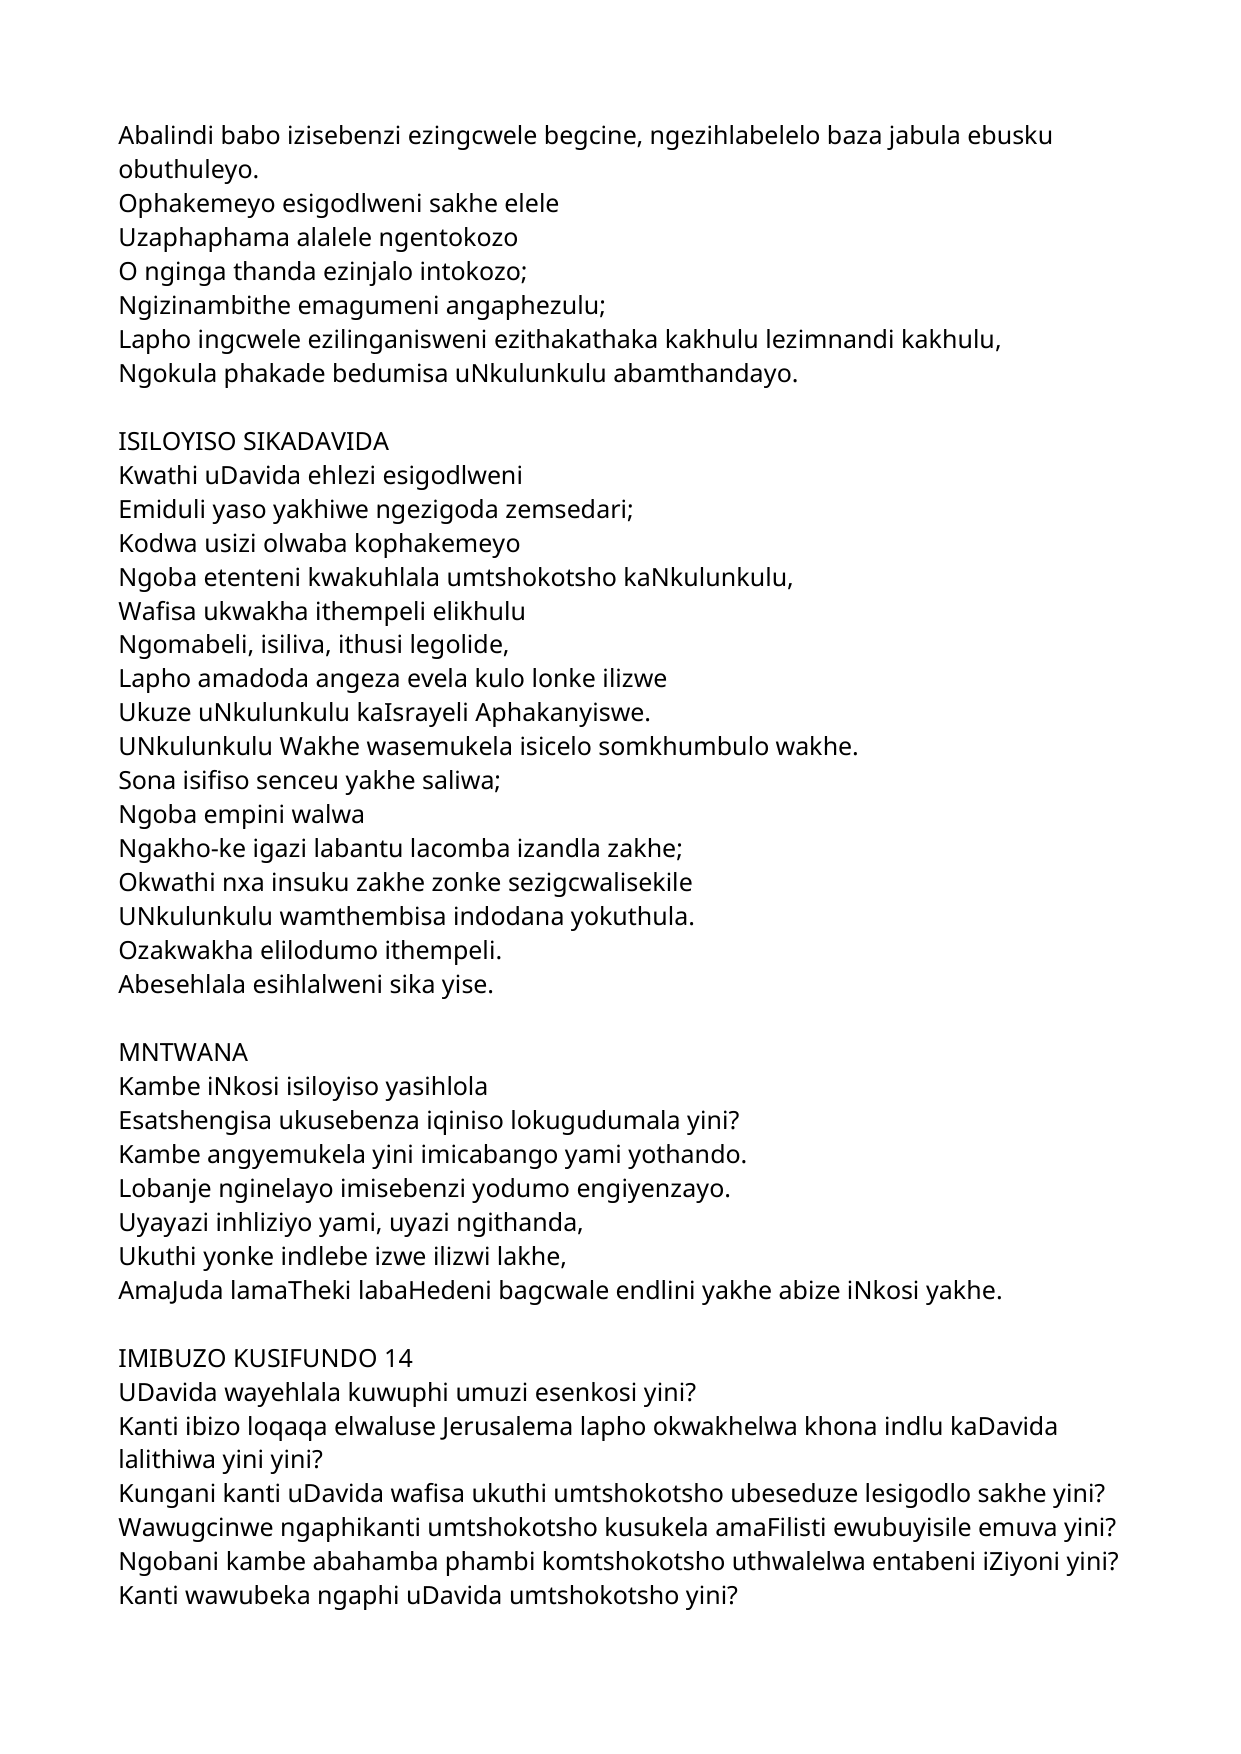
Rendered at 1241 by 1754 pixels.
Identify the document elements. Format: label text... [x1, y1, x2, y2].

text Esatshengisa ukusebenza iqiniso lokugudumala yini? [118, 1103, 1122, 1137]
text Emiduli yaso yakhiwe ngezigoda zemsedari; [118, 492, 1122, 526]
text Kanti ibizo loqaqa elwaluse Jerusalema lapho okwakhelwa khona indlu kaDavida lalithiwa yini yini? [118, 1408, 1122, 1476]
text ISILOYISO SIKADAVIDA [118, 424, 1122, 458]
text AmaJuda lamaTheki labaHedeni bagcwale endlini yakhe abize iNkosi yakhe. [118, 1273, 1122, 1307]
text IMIBUZO KUSIFUNDO 14 [118, 1341, 1122, 1374]
text UNkulunkulu wamthembisa indodana yokuthula. [118, 899, 1122, 933]
text Kambe angyemukela yini imicabango yami yothando. [118, 1137, 1122, 1171]
text Ngoba etenteni kwakuhlala umtshokotsho kaNkulunkulu, [118, 559, 1122, 593]
text Ukuthi yonke indlebe izwe ilizwi lakhe, [118, 1239, 1122, 1273]
text O nginga thanda ezinjalo intokozo; [118, 254, 1122, 288]
text Sona isifiso senceu yakhe saliwa; [118, 763, 1122, 797]
text Ophakemeyo esigodlweni sakhe elele [118, 186, 1122, 220]
text Lapho amadoda angeza evela kulo lonke ilizwe [118, 661, 1122, 695]
text Wafisa ukwakha ithempeli elikhulu [118, 593, 1122, 627]
text Ngomabeli, isiliva, ithusi legolide, [118, 627, 1122, 661]
text UNkulunkulu Wakhe wasemukela isicelo somkhumbulo wakhe. [118, 729, 1122, 763]
text UDavida wayehlala kuwuphi umuzi esenkosi yini? [118, 1374, 1122, 1408]
text Kambe iNkosi isiloyiso yasihlola [118, 1069, 1122, 1103]
text MNTWANA [118, 1035, 1122, 1069]
text Uzaphaphama alalele ngentokozo [118, 220, 1122, 254]
text Okwathi nxa insuku zakhe zonke sezigcwalisekile [118, 865, 1122, 899]
text Ozakwakha elilodumo ithempeli. [118, 933, 1122, 967]
text Ukuze uNkulunkulu kaIsrayeli Aphakanyiswe. [118, 695, 1122, 729]
text Ngokula phakade bedumisa uNkulunkulu abamthandayo. [118, 356, 1122, 390]
text Ngizinambithe emagumeni angaphezulu; [118, 288, 1122, 322]
text Ngoba empini walwa [118, 797, 1122, 831]
text Abalindi babo izisebenzi ezingcwele begcine, ngezihlabelelo baza jabula ebusku obuthuleyo. [118, 118, 1122, 186]
text Kodwa usizi olwaba kophakemeyo [118, 526, 1122, 559]
text Abesehlala esihlalweni sika yise. [118, 967, 1122, 1001]
text Ngobani kambe abahamba phambi komtshokotsho uthwalelwa entabeni iZiyoni yini? [118, 1544, 1122, 1578]
text Kungani kanti uDavida wafisa ukuthi umtshokotsho ubeseduze lesigodlo sakhe yini? [118, 1476, 1122, 1510]
text Kwathi uDavida ehlezi esigodlweni [118, 458, 1122, 492]
text Lapho ingcwele ezilinganisweni ezithakathaka kakhulu lezimnandi kakhulu, [118, 322, 1122, 356]
text Uyayazi inhliziyo yami, uyazi ngithanda, [118, 1205, 1122, 1239]
text Lobanje nginelayo imisebenzi yodumo engiyenzayo. [118, 1171, 1122, 1205]
text Wawugcinwe ngaphikanti umtshokotsho kusukela amaFilisti ewubuyisile emuva yini? [118, 1510, 1122, 1544]
text Ngakho-ke igazi labantu lacomba izandla zakhe; [118, 831, 1122, 865]
text Kanti wawubeka ngaphi uDavida umtshokotsho yini? [118, 1578, 1122, 1612]
